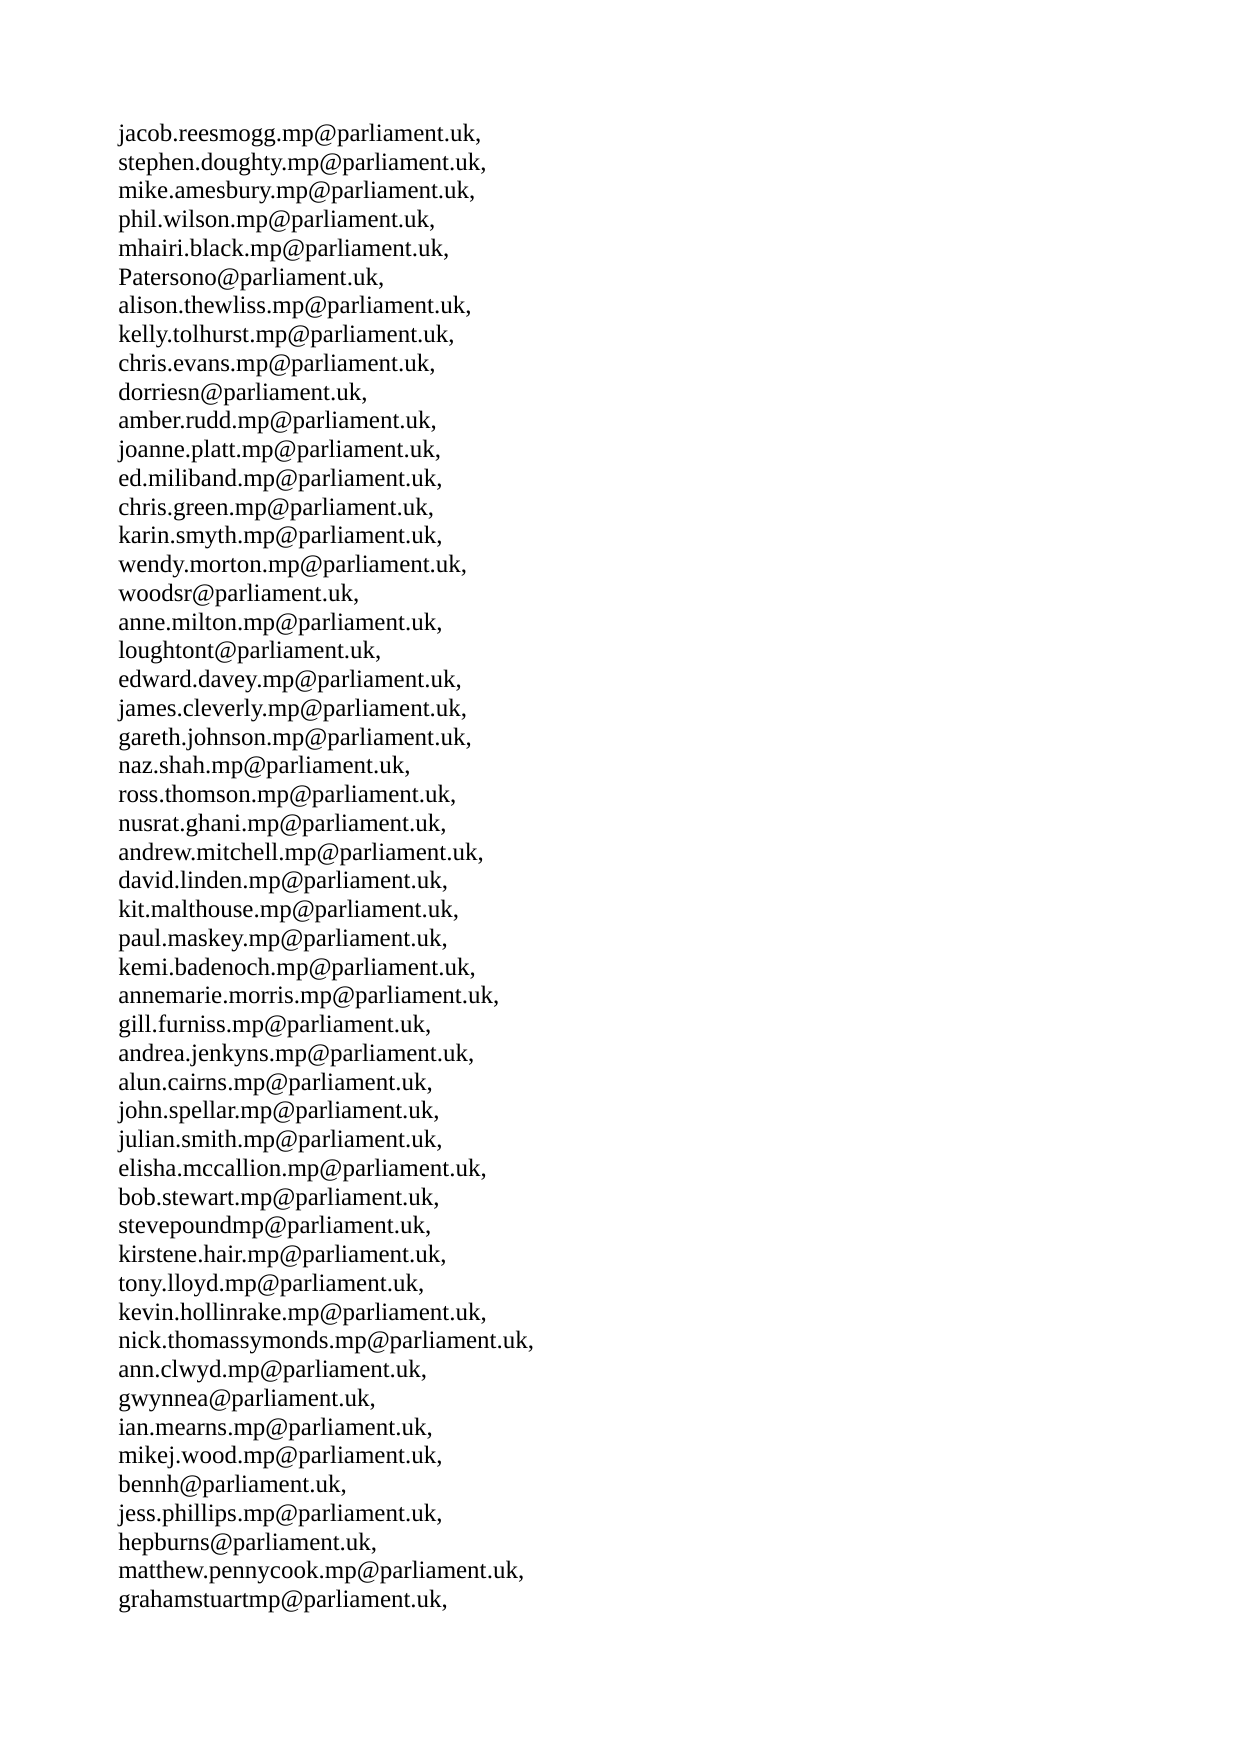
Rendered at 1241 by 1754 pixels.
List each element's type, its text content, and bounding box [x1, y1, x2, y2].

text bob.stewart.mp@parliament.uk, [118, 1182, 1122, 1211]
text matthew.pennycook.mp@parliament.uk, [118, 1556, 1122, 1584]
text jess.phillips.mp@parliament.uk, [118, 1498, 1122, 1527]
text julian.smith.mp@parliament.uk, [118, 1124, 1122, 1153]
text mike.amesbury.mp@parliament.uk, [118, 176, 1122, 204]
text Patersono@parliament.uk, [118, 262, 1122, 291]
text wendy.morton.mp@parliament.uk, [118, 549, 1122, 578]
text ed.miliband.mp@parliament.uk, [118, 463, 1122, 492]
text kirstene.hair.mp@parliament.uk, [118, 1239, 1122, 1268]
text jacob.reesmogg.mp@parliament.uk, [118, 118, 1122, 147]
text edward.davey.mp@parliament.uk, [118, 664, 1122, 693]
text woodsr@parliament.uk, [118, 578, 1122, 607]
text chris.evans.mp@parliament.uk, [118, 348, 1122, 377]
text annemarie.morris.mp@parliament.uk, [118, 981, 1122, 1009]
text ian.mearns.mp@parliament.uk, [118, 1412, 1122, 1441]
text bennh@parliament.uk, [118, 1469, 1122, 1498]
text kemi.badenoch.mp@parliament.uk, [118, 952, 1122, 981]
text david.linden.mp@parliament.uk, [118, 866, 1122, 894]
text karin.smyth.mp@parliament.uk, [118, 521, 1122, 549]
text gwynnea@parliament.uk, [118, 1383, 1122, 1412]
text dorriesn@parliament.uk, [118, 377, 1122, 406]
text john.spellar.mp@parliament.uk, [118, 1096, 1122, 1124]
text ross.thomson.mp@parliament.uk, [118, 779, 1122, 808]
text andrew.mitchell.mp@parliament.uk, [118, 837, 1122, 866]
text andrea.jenkyns.mp@parliament.uk, [118, 1038, 1122, 1067]
text alun.cairns.mp@parliament.uk, [118, 1067, 1122, 1096]
text anne.milton.mp@parliament.uk, [118, 607, 1122, 636]
text kevin.hollinrake.mp@parliament.uk, [118, 1297, 1122, 1326]
text grahamstuartmp@parliament.uk, [118, 1584, 1122, 1613]
text amber.rudd.mp@parliament.uk, [118, 406, 1122, 434]
text kelly.tolhurst.mp@parliament.uk, [118, 319, 1122, 348]
text loughtont@parliament.uk, [118, 636, 1122, 664]
text hepburns@parliament.uk, [118, 1527, 1122, 1556]
text stephen.doughty.mp@parliament.uk, [118, 147, 1122, 176]
text nusrat.ghani.mp@parliament.uk, [118, 808, 1122, 837]
text paul.maskey.mp@parliament.uk, [118, 923, 1122, 952]
text gill.furniss.mp@parliament.uk, [118, 1009, 1122, 1038]
text chris.green.mp@parliament.uk, [118, 492, 1122, 521]
text nick.thomassymonds.mp@parliament.uk, [118, 1326, 1122, 1354]
text mikej.wood.mp@parliament.uk, [118, 1441, 1122, 1469]
text tony.lloyd.mp@parliament.uk, [118, 1268, 1122, 1297]
text phil.wilson.mp@parliament.uk, [118, 204, 1122, 233]
text mhairi.black.mp@parliament.uk, [118, 233, 1122, 262]
text james.cleverly.mp@parliament.uk, [118, 693, 1122, 722]
text naz.shah.mp@parliament.uk, [118, 751, 1122, 779]
text stevepoundmp@parliament.uk, [118, 1211, 1122, 1239]
text alison.thewliss.mp@parliament.uk, [118, 291, 1122, 319]
text elisha.mccallion.mp@parliament.uk, [118, 1153, 1122, 1182]
text gareth.johnson.mp@parliament.uk, [118, 722, 1122, 751]
text joanne.platt.mp@parliament.uk, [118, 434, 1122, 463]
text ann.clwyd.mp@parliament.uk, [118, 1354, 1122, 1383]
text kit.malthouse.mp@parliament.uk, [118, 894, 1122, 923]
